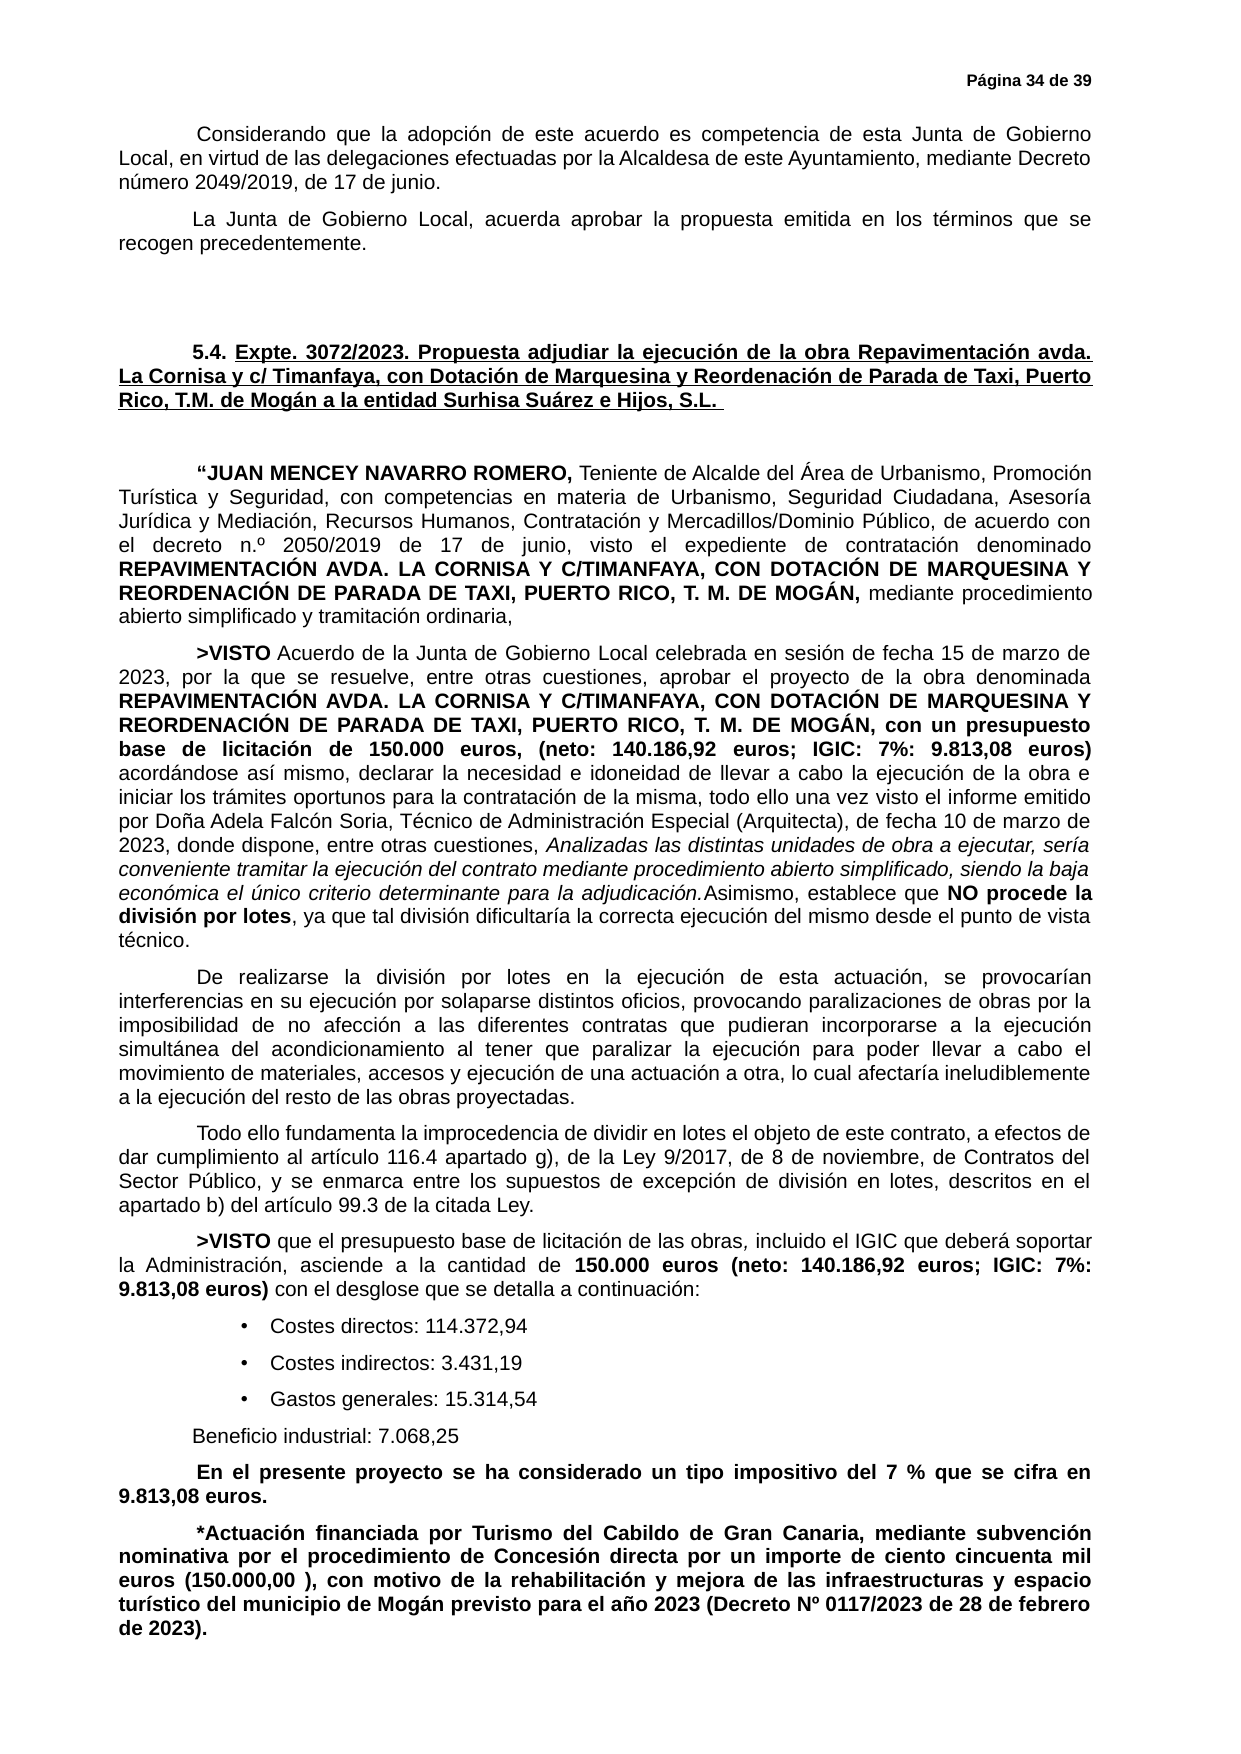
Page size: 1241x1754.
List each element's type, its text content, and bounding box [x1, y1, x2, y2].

text De realizarse la división por lotes en la ejecución de esta actuación, se provocarían interferencias en su ejecución por solaparse distintos oficios, provocando paralizaciones de obras por la imposibilidad de no afección a las diferentes contratas que pudieran incorporarse a la ejecución simultánea del acondicionamiento al tener que paralizar la ejecución para poder llevar a cabo el movimiento de materiales, accesos y ejecución de una actuación a otra, lo cual afectaría ineludiblemente a la ejecución del resto de las obras proyectadas. [118, 965, 1092, 1108]
text “JUAN MENCEY NAVARRO ROMERO, Teniente de Alcalde del Área de Urbanismo, Promoción Turística y Seguridad, con competencias en materia de Urbanismo, Seguridad Ciudadana, Asesoría Jurídica y Mediación, Recursos Humanos, Contratación y Mercadillos/Dominio Público, de acuerdo con el decreto n.º 2050/2019 de 17 de junio, visto el expediente de contratación denominado REPAVIMENTACIÓN AVDA. LA CORNISA Y C/TIMANFAYA, CON DOTACIÓN DE MARQUESINA Y REORDENACIÓN DE PARADA DE TAXI, PUERTO RICO, T. M. DE MOGÁN, mediante procedimiento abierto simplificado y tramitación ordinaria, [118, 461, 1092, 628]
text >VISTO que el presupuesto base de licitación de las obras, incluido el IGIC que deberá soportar la Administración, asciende a la cantidad de 150.000 euros (neto: 140.186,92 euros; IGIC: 7%: 9.813,08 euros) con el desglose que se detalla a continuación: [118, 1229, 1092, 1301]
list Gastos generales: 15.314,54 [162, 1387, 1092, 1411]
list Costes directos: 114.372,94 [162, 1314, 1092, 1338]
text >VISTO Acuerdo de la Junta de Gobierno Local celebrada en sesión de fecha 15 de marzo de 2023, por la que se resuelve, entre otras cuestiones, aprobar el proyecto de la obra denominada REPAVIMENTACIÓN AVDA. LA CORNISA Y C/TIMANFAYA, CON DOTACIÓN DE MARQUESINA Y REORDENACIÓN DE PARADA DE TAXI, PUERTO RICO, T. M. DE MOGÁN, con un presupuesto base de licitación de 150.000 euros, (neto: 140.186,92 euros; IGIC: 7%: 9.813,08 euros) acordándose así mismo, declarar la necesidad e idoneidad de llevar a cabo la ejecución de la obra e iniciar los trámites oportunos para la contratación de la misma, todo ello una vez visto el informe emitido por Doña Adela Falcón Soria, Técnico de Administración Especial (Arquitecta), de fecha 10 de marzo de 2023, donde dispone, entre otras cuestiones, Analizadas las distintas unidades de obra a ejecutar, sería conveniente tramitar la ejecución del contrato mediante procedimiento abierto simplificado, siendo la baja económica el único criterio determinante para la adjudicación.Asimismo, establece que NO procede la división por lotes, ya que tal división dificultaría la correcta ejecución del mismo desde el punto de vista técnico. [118, 641, 1092, 952]
text *Actuación financiada por Turismo del Cabildo de Gran Canaria, mediante subvención nominativa por el procedimiento de Concesión directa por un importe de ciento cincuenta mil euros (150.000,00 ), con motivo de la rehabilitación y mejora de las infraestructuras y espacio turístico del municipio de Mogán previsto para el año 2023 (Decreto Nº 0117/2023 de 28 de febrero de 2023). [118, 1520, 1092, 1640]
text Todo ello fundamenta la improcedencia de dividir en lotes el objeto de este contrato, a efectos de dar cumplimiento al artículo 116.4 apartado g), de la Ley 9/2017, de 8 de noviembre, de Contratos del Sector Público, y se enmarca entre los supuestos de excepción de división en lotes, descritos en el apartado b) del artículo 99.3 de la citada Ley. [118, 1121, 1092, 1217]
text Considerando que la adopción de este acuerdo es competencia de esta Junta de Gobierno Local, en virtud de las delegaciones efectuadas por la Alcaldesa de este Ayuntamiento, mediante Decreto número 2049/2019, de 17 de junio. [118, 122, 1092, 194]
text En el presente proyecto se ha considerado un tipo impositivo del 7 % que se cifra en 9.813,08 euros. [118, 1460, 1092, 1508]
text La Junta de Gobierno Local, acuerda aprobar la propuesta emitida en los términos que se recogen precedentemente. [118, 206, 1092, 254]
text Rico, T.M. de Mogán a la entidad Surhisa Suárez e Hijos, S.L. [118, 386, 1092, 412]
list Costes indirectos: 3.431,19 [162, 1350, 1092, 1374]
list Beneficio industrial: 7.068,25 [162, 1423, 1092, 1447]
text 5.4. Expte. 3072/2023. Propuesta adjudiar la ejecución de la obra Repavimentación avda. La Cornisa y c/ Timanfaya, con Dotación de Marquesina y Reordenación de Parada de Taxi, Puerto [118, 340, 1092, 385]
